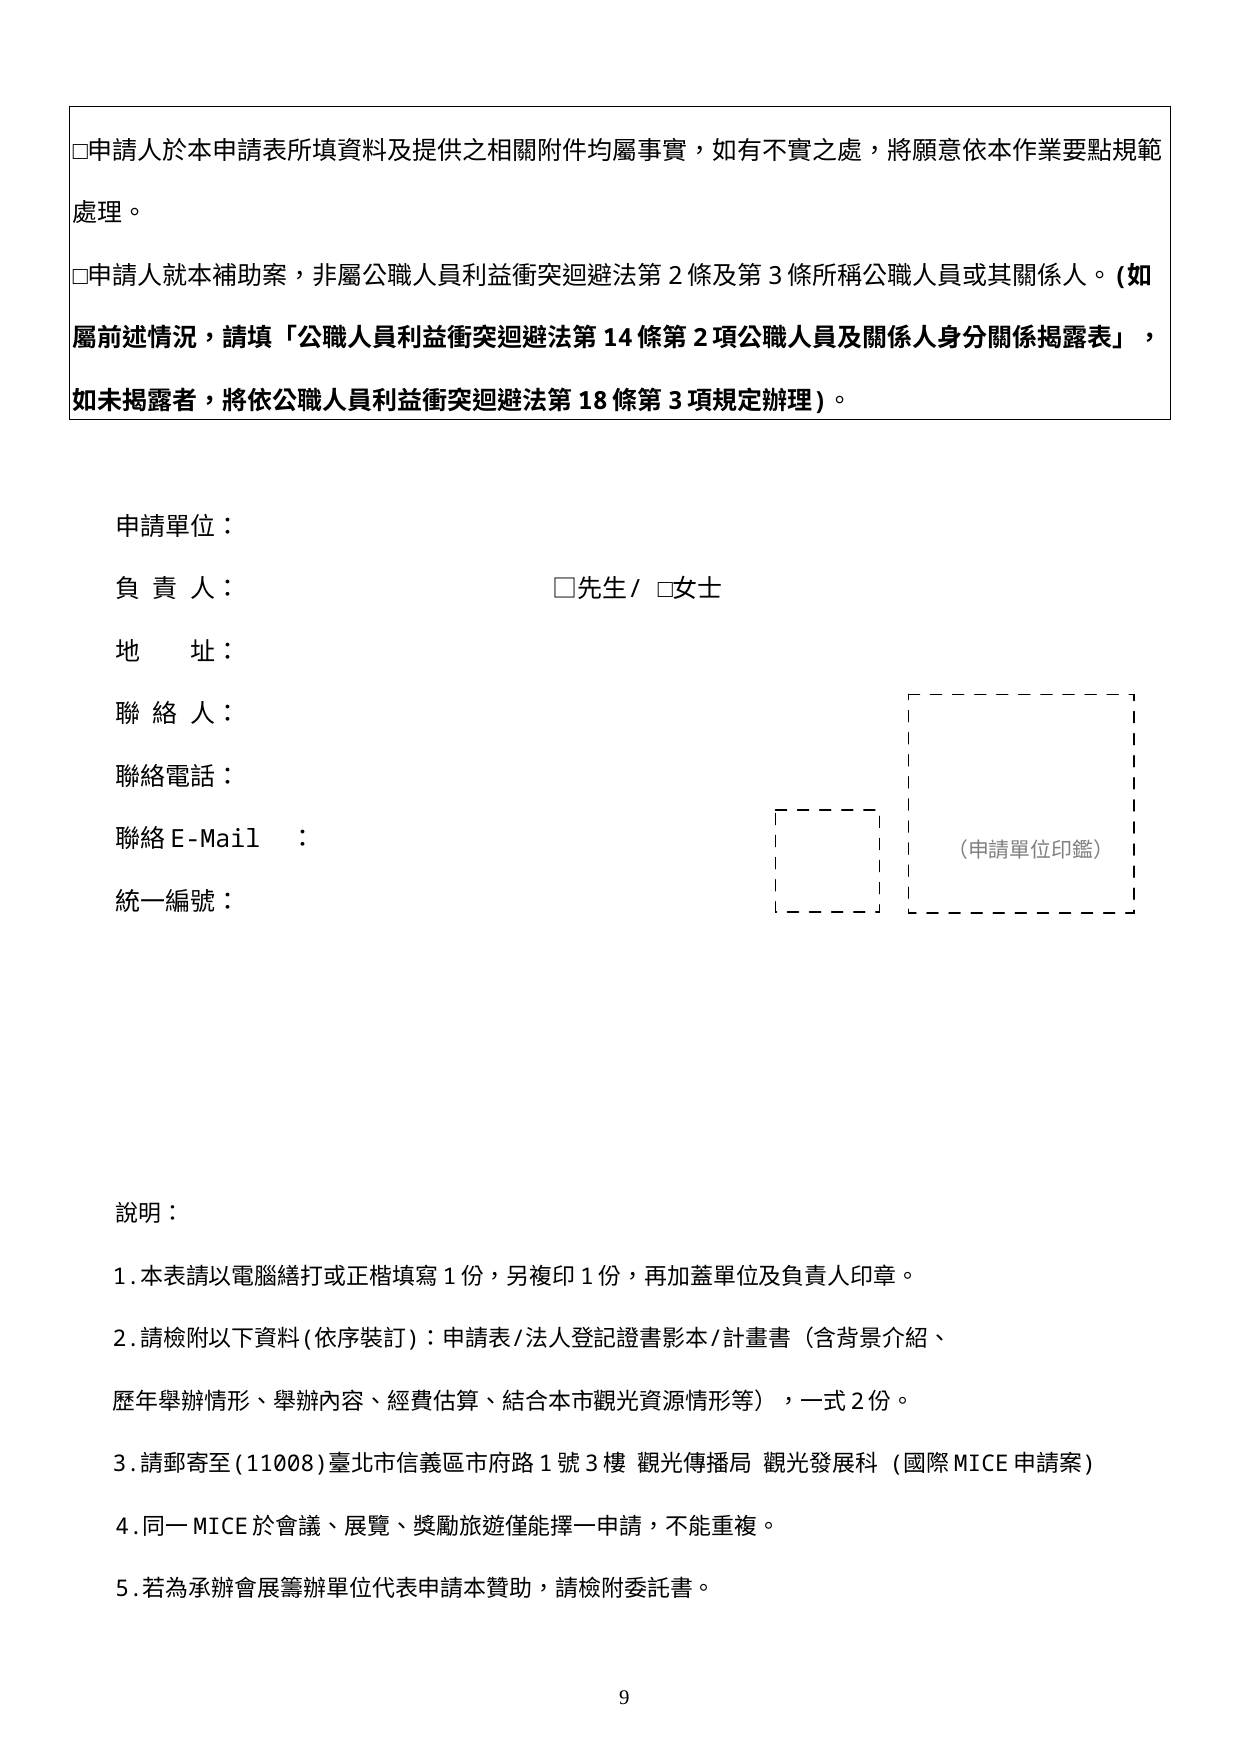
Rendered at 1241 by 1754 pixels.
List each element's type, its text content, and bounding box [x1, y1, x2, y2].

text （申請單位印鑑） [942, 824, 1118, 866]
table_cell □申請人於本申請表所填資料及提供之相關附件均屬事實，如有不實之處，將願意依本作業要點規範處理。 □申請人就本補助案，非屬公職人員利益衝突迴避法第2條及第3條所稱公職人員或其關係人。(如屬前述情況，請填「公職人員利益衝突迴避法第14條第2項公職人員及關係人身分關係揭露表」，如未揭露者，將依公職人員利益衝突迴避法第18條第3項規定辦理)。 [70, 107, 1170, 419]
text 3.請郵寄至(11008)臺北市信義區市府路1號3樓 觀光傳播局 觀光發展科 (國際MICE申請案) [112, 1420, 1162, 1483]
text 2.請檢附以下資料(依序裝訂)：申請表/法人登記證書影本/計畫書（含背景介紹、 [112, 1295, 1162, 1358]
text [927, 816, 1133, 891]
text 4.同一MICE於會議、展覽、獎勵旅遊僅能擇一申請，不能重複。 [115, 1483, 1125, 1545]
text 1.本表請以電腦繕打或正楷填寫1份，另複印1份，再加蓋單位及負責人印章。 [112, 1233, 1162, 1295]
text 歷年舉辦情形、舉辦內容、經費估算、結合本市觀光資源情形等），一式2份。 [112, 1358, 1162, 1420]
text 聯絡電話： [115, 733, 908, 795]
text 聯絡E-Mail ： [115, 795, 908, 858]
text 申請單位： 負 責 人： □先生/ □女士 [115, 483, 1125, 608]
text 說明： [115, 1170, 1125, 1233]
text 統一編號： [115, 858, 1125, 920]
text 聯 絡 人： [115, 670, 1125, 733]
text 5.若為承辦會展籌辦單位代表申請本贊助，請檢附委託書。 [115, 1545, 1125, 1608]
text 地 址： [115, 608, 1125, 670]
